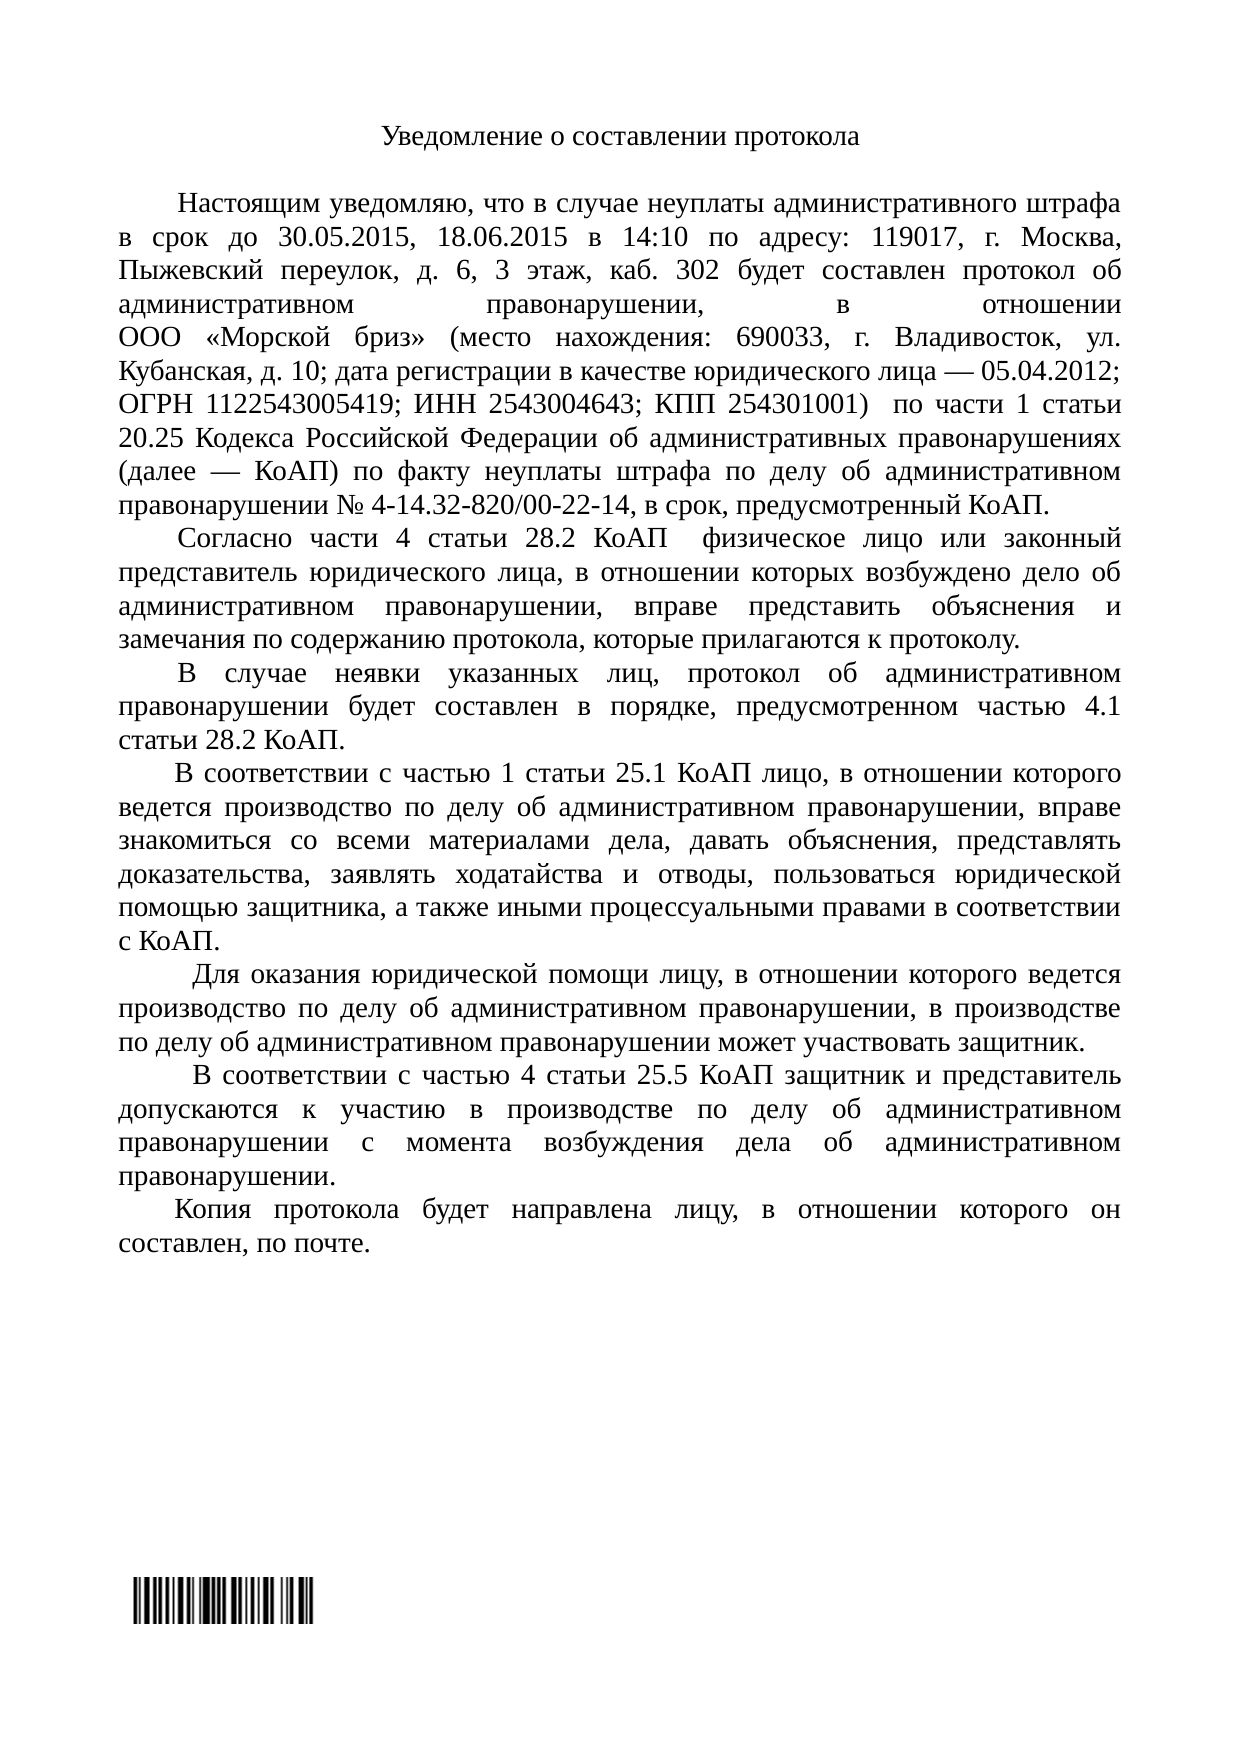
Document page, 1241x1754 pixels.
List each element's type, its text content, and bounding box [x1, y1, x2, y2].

text Уведомление о составлении протокола [118, 118, 1122, 152]
text Согласно части 4 статьи 28.2 КоАП физическое лицо или законный представитель юридического лица, в отношении которых возбуждено дело об административном правонарушении, вправе представить объяснения и замечания по содержанию протокола, которые прилагаются к протоколу. [118, 521, 1122, 655]
text В соответствии с частью 1 статьи 25.1 КоАП лицо, в отношении которого ведется производство по делу об административном правонарушении, вправе знакомиться со всеми материалами дела, давать объяснения, представлять доказательства, заявлять ходатайства и отводы, пользоваться юридической помощью защитника, а также иными процессуальными правами в соответствии с КоАП. [118, 755, 1122, 957]
text В соответствии с частью 4 статьи 25.5 КоАП защитник и представитель допускаются к участию в производстве по делу об административном правонарушении с момента возбуждения дела об административном правонарушении. [118, 1057, 1122, 1191]
text Для оказания юридической помощи лицу, в отношении которого ведется производство по делу об административном правонарушении, в производстве по делу об административном правонарушении может участвовать защитник. [118, 957, 1122, 1057]
text В случае неявки указанных лиц, протокол об административном правонарушении будет составлен в порядке, предусмотренном частью 4.1 статьи 28.2 КоАП. [118, 655, 1122, 755]
text Копия протокола будет направлена лицу, в отношении которого он составлен, по почте. [118, 1191, 1122, 1258]
picture [118, 1577, 331, 1624]
text Настоящим уведомляю, что в случае неуплаты административного штрафа в срок до 30.05.2015, 18.06.2015 в 14:10 по адресу: 119017, г. Москва, Пыжевский переулок, д. 6, 3 этаж, каб. 302 будет составлен протокол об административном правонарушении, в отношении ООО «Морской бриз» (место нахождения: 690033, г. Владивосток, ул. Кубанская, д. 10; дата регистрации в качестве юридического лица — 05.04.2012; ОГРН 1122543005419; ИНН 2543004643; КПП 254301001) по части 1 статьи 20.25 Кодекса Российской Федерации об административных правонарушениях (далее — КоАП) по факту неуплаты штрафа по делу об административном правонарушении № 4-14.32-820/00-22-14, в срок, предусмотренный КоАП. [118, 185, 1122, 521]
